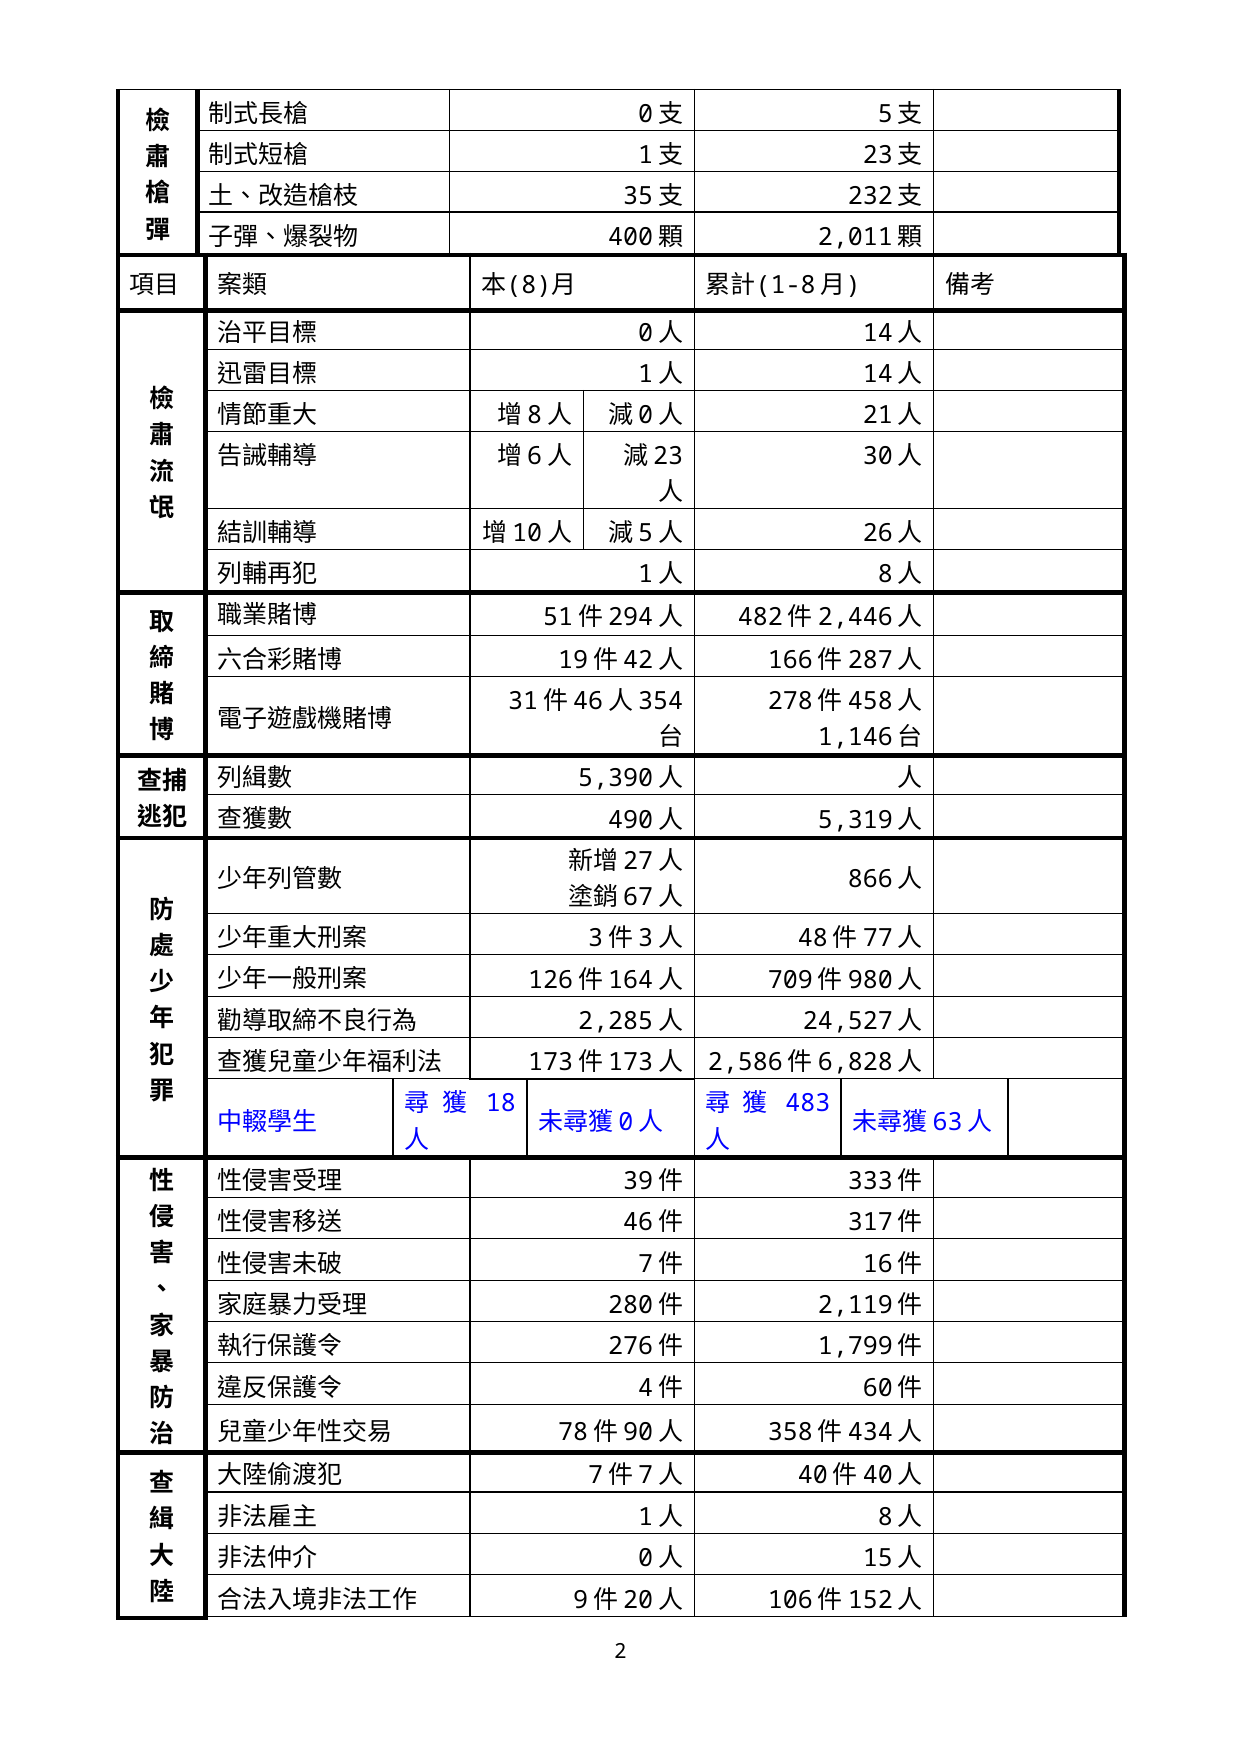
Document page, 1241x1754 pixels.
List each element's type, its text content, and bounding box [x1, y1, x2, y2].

table_cell 31件46人354台 [471, 677, 694, 753]
table_cell 制式長槍 [200, 90, 449, 129]
table_cell 兒童少年性交易 [208, 1405, 469, 1450]
table_cell 78件90人 [471, 1405, 694, 1450]
table_cell 16件 [695, 1239, 933, 1279]
table_cell 防處少年犯罪 [120, 840, 203, 1155]
table_cell [934, 1322, 1122, 1362]
table_cell 違反保護令 [208, 1363, 469, 1403]
table_cell 人 [695, 758, 933, 794]
table_cell [934, 840, 1122, 913]
table_cell 48件77人 [695, 914, 933, 954]
table_cell 檢肅流氓 [120, 313, 203, 590]
table_cell 8人 [695, 550, 933, 590]
table_cell 333件 [695, 1160, 933, 1197]
table_cell [1009, 1079, 1122, 1155]
table_cell 子彈、爆裂物 [200, 213, 449, 252]
table_cell [934, 1455, 1122, 1491]
table_cell 尋獲483人 [695, 1079, 840, 1155]
table_cell 土、改造槍枝 [200, 172, 449, 211]
table_cell 7件7人 [471, 1455, 694, 1491]
table_cell [934, 90, 1117, 129]
table_cell 尋獲18人 [394, 1079, 526, 1155]
table_cell [934, 1575, 1122, 1616]
table_cell [934, 313, 1122, 349]
table_cell 查緝大陸偷渡犯 [120, 1455, 203, 1616]
table_cell 0支 [450, 90, 694, 129]
table_cell 大陸偷渡犯 [208, 1455, 469, 1491]
table_cell 232支 [695, 172, 933, 211]
table_cell 增10人 [471, 509, 583, 549]
table_cell 19件42人 [471, 636, 694, 676]
table_cell [934, 636, 1122, 676]
table_cell 5,390人 [471, 758, 694, 794]
table_cell 8人 [695, 1493, 933, 1533]
table_cell 查捕逃犯 [120, 758, 203, 836]
table_cell 9件20人 [471, 1575, 694, 1616]
table_cell 2,586件6,828人 [695, 1038, 933, 1078]
table_cell [934, 1038, 1122, 1078]
table_cell 173件173人 [471, 1038, 694, 1078]
table_cell 制式短槍 [200, 131, 449, 171]
table_cell 317件 [695, 1198, 933, 1238]
table_cell 1人 [471, 1493, 694, 1533]
table_cell 未尋獲0人 [528, 1080, 694, 1155]
table_cell 2,285人 [471, 997, 694, 1037]
table_cell [934, 1160, 1122, 1197]
table_cell 358件434人 [695, 1405, 933, 1450]
table_cell 電子遊戲機賭博 [208, 677, 469, 753]
table_cell 情節重大 [208, 391, 469, 431]
table_cell 性侵害移送 [208, 1198, 469, 1238]
table_cell 非法仲介 [208, 1534, 469, 1574]
table_cell 1人 [471, 350, 694, 390]
table_cell 280件 [471, 1281, 694, 1321]
table_cell [934, 677, 1122, 753]
table_cell 276件 [471, 1322, 694, 1362]
table_cell 中輟學生 [208, 1079, 392, 1155]
table_cell 列輔再犯 [208, 550, 469, 590]
table_cell 新增27人 塗銷67人 [471, 840, 694, 913]
table_cell [934, 509, 1122, 549]
table_cell [934, 131, 1117, 171]
table_cell 0人 [471, 1534, 694, 1574]
table_cell 查獲兒童少年福利法 [208, 1038, 469, 1078]
table_cell 866人 [695, 840, 933, 913]
table_cell 未尋獲63人 [842, 1079, 1007, 1155]
table_cell 性侵害、家暴防治 [120, 1160, 203, 1450]
table_cell 治平目標 [208, 313, 469, 349]
table_cell 278件458人1,146台 [695, 677, 933, 753]
table_cell [934, 595, 1122, 635]
table_cell [934, 955, 1122, 996]
table_cell 14人 [695, 350, 933, 390]
table_cell 30人 [695, 432, 933, 508]
table_cell 勸導取締不良行為 [208, 997, 469, 1037]
table_cell 非法雇主 [208, 1493, 469, 1533]
table_cell [934, 914, 1122, 954]
table_cell [934, 432, 1122, 508]
table_cell 14人 [695, 313, 933, 349]
table_cell 減0人 [584, 391, 694, 431]
table_cell 26人 [695, 509, 933, 549]
table_cell 查獲數 [208, 795, 469, 836]
table_cell 六合彩賭博 [208, 636, 469, 676]
table_cell [934, 758, 1122, 794]
table_cell 性侵害受理 [208, 1160, 469, 1197]
table_cell [934, 350, 1122, 390]
table_cell [934, 1534, 1122, 1574]
table_cell 迅雷目標 [208, 350, 469, 390]
table_cell 21人 [695, 391, 933, 431]
table_cell 減5人 [584, 509, 694, 549]
table_cell 60件 [695, 1363, 933, 1403]
table_cell 39件 [471, 1160, 694, 1197]
table_cell 告誡輔導 [208, 432, 469, 508]
table_cell 案類 [208, 257, 469, 308]
table_cell 400顆 [450, 213, 694, 252]
table_cell 1人 [471, 550, 694, 590]
table_cell 0人 [471, 313, 694, 349]
table_cell 1,799件 [695, 1322, 933, 1362]
table_cell 24,527人 [695, 997, 933, 1037]
table_cell 2,011顆 [695, 213, 933, 252]
table_cell 職業賭博 [208, 595, 469, 635]
table_cell [934, 550, 1122, 590]
table_cell 5,319人 [695, 795, 933, 836]
table_cell 本(8)月 [471, 257, 694, 308]
table_cell [934, 1493, 1122, 1533]
table_cell 減23人 [584, 432, 694, 508]
table_cell 490人 [471, 795, 694, 836]
table_cell 166件287人 [695, 636, 933, 676]
table_cell 少年一般刑案 [208, 955, 469, 996]
table_cell 1支 [450, 131, 694, 171]
table_cell 家庭暴力受理 [208, 1281, 469, 1321]
table_cell 15人 [695, 1534, 933, 1574]
table_cell [934, 795, 1122, 836]
table_cell 增6人 [471, 432, 583, 508]
table_cell [934, 997, 1122, 1037]
table_cell 4件 [471, 1363, 694, 1403]
table_cell 482件2,446人 [695, 595, 933, 635]
table_cell 取締賭博 [120, 595, 203, 753]
table_cell 3件3人 [471, 914, 694, 954]
table_cell [934, 172, 1117, 211]
table_cell 合法入境非法工作 [208, 1575, 469, 1616]
table_cell 106件152人 [695, 1575, 933, 1616]
table_cell 結訓輔導 [208, 509, 469, 549]
table_cell 126件164人 [471, 955, 694, 996]
table_cell 51件294人 [471, 595, 694, 635]
table_cell 列緝數 [208, 758, 469, 794]
table_cell [934, 1198, 1122, 1238]
table_cell 46件 [471, 1198, 694, 1238]
table_cell 項目 [120, 257, 203, 308]
table_cell 累計(1-8月) [695, 257, 933, 308]
table_cell 5支 [695, 90, 933, 129]
table_cell 23支 [695, 131, 933, 171]
table_cell [934, 1363, 1122, 1403]
table_cell 709件980人 [695, 955, 933, 996]
table_cell 備考 [934, 257, 1122, 308]
table_cell 性侵害未破 [208, 1239, 469, 1279]
table_cell 7件 [471, 1239, 694, 1279]
table_cell 2,119件 [695, 1281, 933, 1321]
table_cell 少年列管數 [208, 840, 469, 913]
table_cell [934, 213, 1117, 252]
table_cell [934, 1281, 1122, 1321]
table_cell 增8人 [471, 391, 583, 431]
table_cell 40件40人 [695, 1455, 933, 1491]
table_cell [934, 391, 1122, 431]
table_cell [934, 1239, 1122, 1279]
table_cell 執行保護令 [208, 1322, 469, 1362]
table_cell 少年重大刑案 [208, 914, 469, 954]
table_cell 35支 [450, 172, 694, 211]
table_cell [934, 1405, 1122, 1450]
table_cell 檢肅槍彈 [120, 90, 195, 252]
